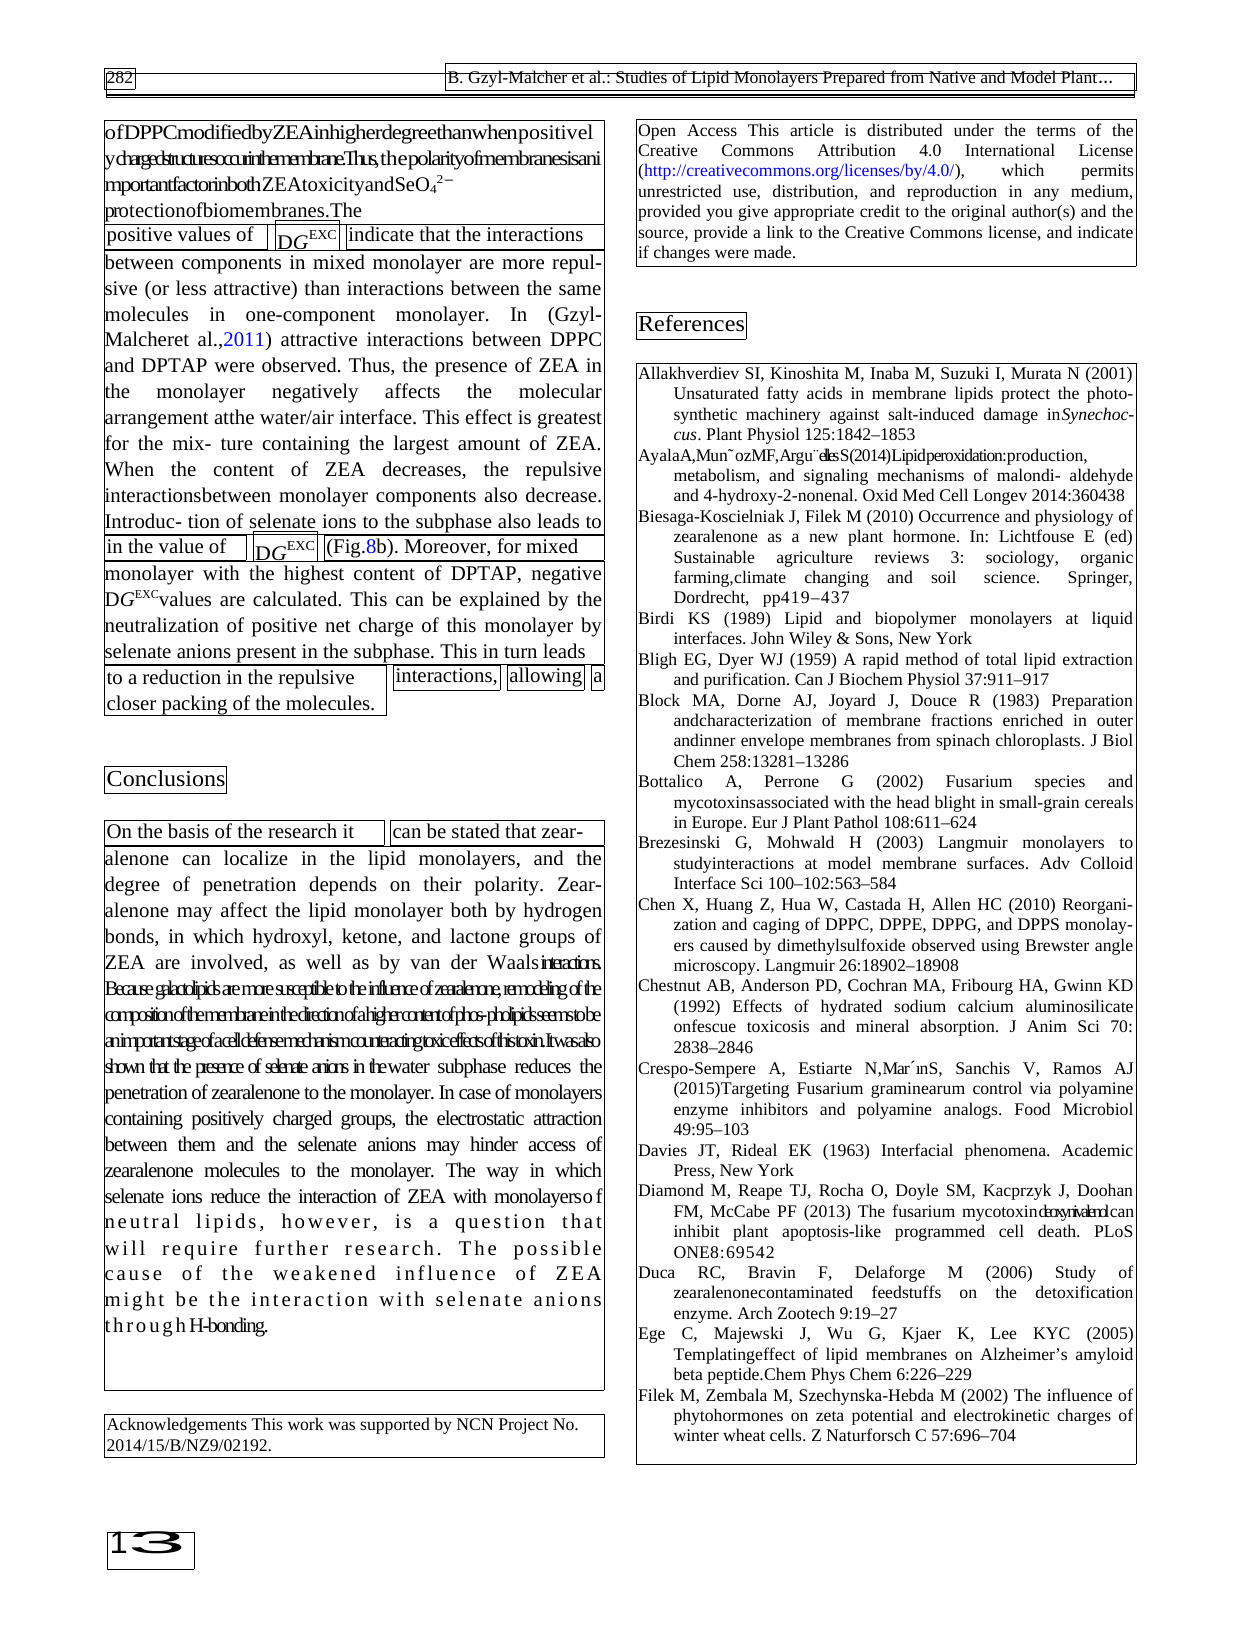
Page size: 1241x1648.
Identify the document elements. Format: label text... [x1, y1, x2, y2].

text Acknowledgements This work was supported by NCN Project No. 2014/15/B/NZ9/02192. [106, 1415, 604, 1455]
text 282 [107, 74, 135, 87]
text Biesaga-Koscielniak J, Filek M (2010) Occurrence and physiology of zearalenone as a new plant hormone. In: Lichtfouse E (ed) Sustainable agriculture reviews 3: sociology, organic farming,climate changing and soil science. Springer, Dordrecht, pp419–437 [638, 506, 1134, 608]
text Diamond M, Reape TJ, Rocha O, Doyle SM, Kacprzyk J, Doohan FM, McCabe PF (2013) The fusarium mycotoxindeoxynivalenolcan inhibit plant apoptosis-like programmed cell death. PLoS ONE8:69542 [638, 1180, 1134, 1262]
text Open Access This article is distributed under the terms of the Creative Commons Attribution 4.0 International License (http://creativecommons.org/licenses/by/4.0/), which permits unrestricted use, distribution, and reproduction in any medium, provided you give appropriate credit to the original author(s) and the source, provide a link to the Creative Commons license, and indicate if changes were made. [638, 120, 1134, 262]
text DGEXC [255, 532, 317, 561]
text Duca RC, Bravin F, Delaforge M (2006) Study of zearalenonecontaminated feedstuffs on the detoxification enzyme. Arch Zootech 9:19–27 [638, 1262, 1134, 1323]
text (Fig.8b). Moreover, for mixed [326, 536, 604, 558]
text Bottalico A, Perrone G (2002) Fusarium species and mycotoxinsassociated with the head blight in small-grain cereals in Europe. Eur J Plant Pathol 108:611–624 [638, 771, 1134, 832]
text Conclusions [106, 767, 226, 792]
text Davies JT, Rideal EK (1963) Interfacial phenomena. Academic Press, New York [638, 1139, 1134, 1180]
text Bligh EG, Dyer WJ (1959) A rapid method of total lipid extraction and purification. Can J Biochem Physiol 37:911–917 [638, 648, 1134, 689]
text AyalaA,Mun˜ozMF,Argu¨ellesS(2014)Lipidperoxidation:production, metabolism, and signaling mechanisms of malondi- aldehyde and 4-hydroxy-2-nonenal. Oxid Med Cell Longev 2014:360438 [638, 444, 1134, 506]
text DGEXC [277, 221, 339, 249]
text Block MA, Dorne AJ, Joyard J, Douce R (1983) Preparation andcharacterization of membrane fractions enriched in outer andinner envelope membranes from spinach chloroplasts. J Biol Chem 258:13281–13286 [638, 689, 1134, 771]
text between components in mixed monolayer are more repul-sive (or less attractive) than interactions between the same molecules in one-component monolayer. In (Gzyl-Malcheret al.,2011) attractive interactions between DPPC and DPTAP were observed. Thus, the presence of ZEA in the monolayer negatively affects the molecular arrangement atthe water/air interface. This effect is greatest for the mix- ture containing the largest amount of ZEA. When the content of ZEA decreases, the repulsive interactionsbetween monolayer components also decrease. Introduc- tion of selenate ions to the subphase also leads to reduction [105, 251, 603, 534]
text Allakhverdiev SI, Kinoshita M, Inaba M, Suzuki I, Murata N (2001) Unsaturated fatty acids in membrane lipids protect the photo- synthetic machinery against salt-induced damage inSynechoc-cus. Plant Physiol 125:1842–1853 [638, 364, 1134, 444]
text to a reduction in the repulsive closer packing of the molecules. [106, 666, 386, 715]
text ofDPPCmodifiedbyZEAinhigherdegreethanwhenpositivelychargedstructuresoccurinthemembrane.Thus,thepolarityofmembranesisanimportantfactorinbothZEAtoxicityandSeO42-protectionofbiomembranes.The [105, 121, 602, 222]
text monolayer with the highest content of DPTAP, negative DGEXCvalues are calculated. This can be explained by the neutralization of positive net charge of this monolayer by selenate anions present in the subphase. This in turn leads [105, 562, 602, 663]
text interactions, [395, 666, 500, 687]
text Brezesinski G, Mohwald H (2003) Langmuir monolayers to studyinteractions at model membrane surfaces. Adv Colloid Interface Sci 100–102:563–584 [638, 832, 1134, 893]
text B. Gzyl-Malcher et al.: Studies of Lipid Monolayers Prepared from Native and Model Plant… [447, 65, 1136, 89]
text Birdi KS (1989) Lipid and biopolymer monolayers at liquid interfaces. John Wiley & Sons, New York [638, 608, 1134, 648]
text On the basis of the research it [106, 821, 384, 843]
text a [593, 666, 604, 687]
text Filek M, Zembala M, Szechynska-Hebda M (2002) The influence of phytohormones on zeta potential and electrokinetic charges of winter wheat cells. Z Naturforsch C 57:696–704 [638, 1384, 1134, 1446]
text Chen X, Huang Z, Hua W, Castada H, Allen HC (2010) Reorgani- zation and caging of DPPC, DPPE, DPPG, and DPPS monolay-ers caused by dimethylsulfoxide observed using Brewster angle microscopy. Langmuir 26:18902–18908 [638, 893, 1134, 975]
text can be stated that zear- [392, 821, 604, 843]
text Ege C, Majewski J, Wu G, Kjaer K, Lee KYC (2005) Templatingeffect of lipid membranes on Alzheimer’s amyloid beta peptide.Chem Phys Chem 6:226–229 [638, 1323, 1134, 1384]
text positive values of [106, 225, 267, 246]
text References [638, 313, 746, 337]
text in the value of [106, 536, 246, 558]
text [106, 69, 135, 73]
text Crespo-Sempere A, Estiarte N,Mar´ınS, Sanchis V, Ramos AJ (2015)Targeting Fusarium graminearum control via polyamine enzyme inhibitors and polyamine analogs. Food Microbiol 49:95–103 [638, 1057, 1134, 1139]
text alenone can localize in the lipid monolayers, and the degree of penetration depends on their polarity. Zear- alenone may affect the lipid monolayer both by hydrogen bonds, in which hydroxyl, ketone, and lactone groups of ZEA are involved, as well as by van der Waalsinteractions. Because galactolipids are more susceptible to the influence of zearalenone, remodeling of the composition of the membrane in the direction of a higher content of phos- pholipids seems to be an important stage of a cell defense mechanism counteracting toxic effects of this toxin. It was also shown that the presence of selenate anions in thewater subphase reduces the penetration of zearalenone to the monolayer. In case of monolayers containing positively charged groups, the electrostatic attraction between them and the selenate anions may hinder access of zearalenone molecules to the monolayer. The way in which selenate ions reduce the interaction of ZEA with monolayersof neutral lipids, however, is a question that will require further research. The possible cause of the weakened influence of ZEA might be the interaction with selenate anions throughH-bonding. [105, 847, 602, 1337]
text allowing [509, 666, 584, 687]
text Chestnut AB, Anderson PD, Cochran MA, Fribourg HA, Gwinn KD (1992) Effects of hydrated sodium calcium aluminosilicate onfescue toxicosis and mineral absorption. J Anim Sci 70: 2838–2846 [638, 975, 1134, 1057]
text 13 [109, 1533, 194, 1559]
text indicate that the interactions [348, 225, 604, 246]
